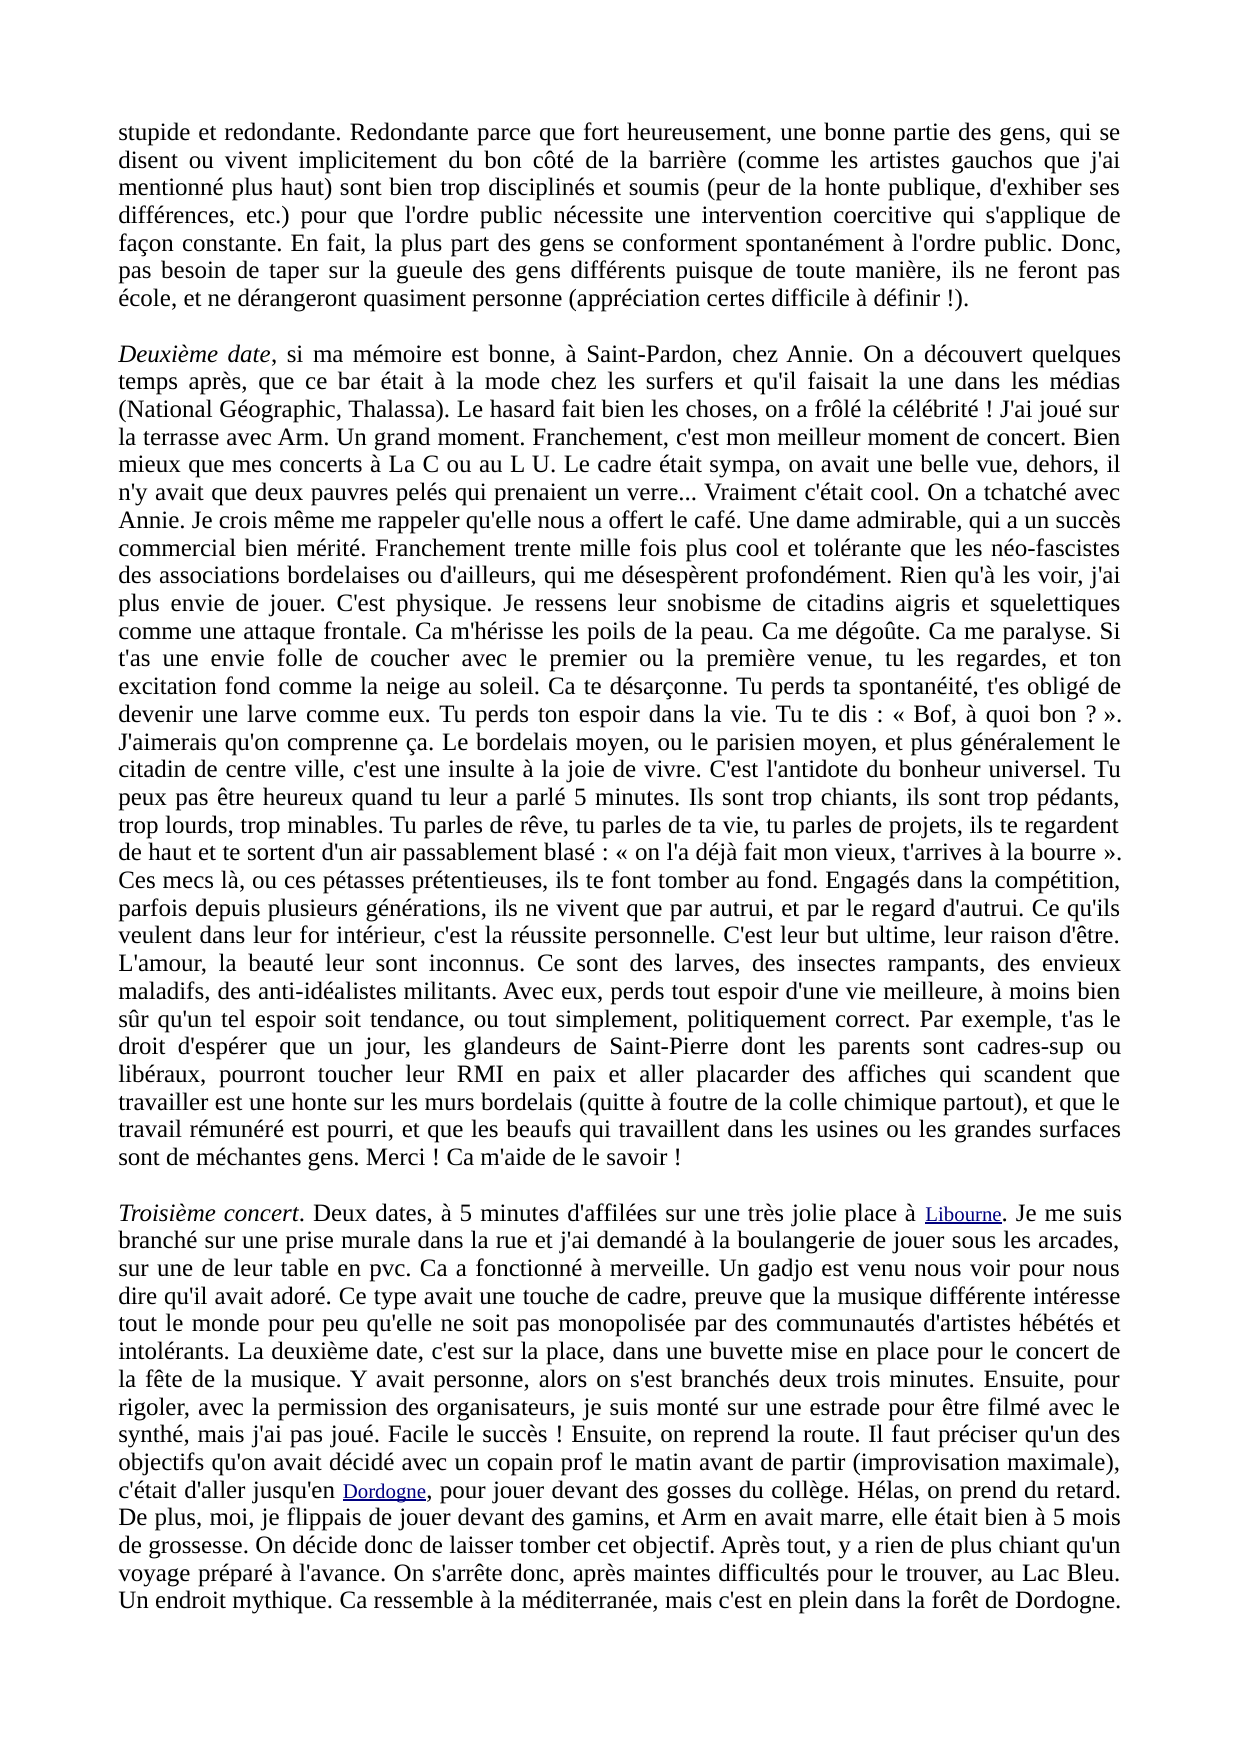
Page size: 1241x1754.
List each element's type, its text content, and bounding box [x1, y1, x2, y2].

text Deuxième date, si ma mémoire est bonne, à Saint-Pardon, chez Annie. On a découvert quelques temps après, que ce bar était à la mode chez les surfers et qu'il faisait la une dans les médias (National Géographic, Thalassa). Le hasard fait bien les choses, on a frôlé la célébrité ! J'ai joué sur la terrasse avec Arm. Un grand moment. Franchement, c'est mon meilleur moment de concert. Bien mieux que mes concerts à La C ou au L U. Le cadre était sympa, on avait une belle vue, dehors, il n'y avait que deux pauvres pelés qui prenaient un verre... Vraiment c'était cool. On a tchatché avec Annie. Je crois même me rappeler qu'elle nous a offert le café. Une dame admirable, qui a un succès commercial bien mérité. Franchement trente mille fois plus cool et tolérante que les néo-fascistes des associations bordelaises ou d'ailleurs, qui me désespèrent profondément. Rien qu'à les voir, j'ai plus envie de jouer. C'est physique. Je ressens leur snobisme de citadins aigris et squelettiques comme une attaque frontale. Ca m'hérisse les poils de la peau. Ca me dégoûte. Ca me paralyse. Si t'as une envie folle de coucher avec le premier ou la première venue, tu les regardes, et ton excitation fond comme la neige au soleil. Ca te désarçonne. Tu perds ta spontanéité, t'es obligé de devenir une larve comme eux. Tu perds ton espoir dans la vie. Tu te dis : « Bof, à quoi bon ? ». J'aimerais qu'on comprenne ça. Le bordelais moyen, ou le parisien moyen, et plus généralement le citadin de centre ville, c'est une insulte à la joie de vivre. C'est l'antidote du bonheur universel. Tu peux pas être heureux quand tu leur a parlé 5 minutes. Ils sont trop chiants, ils sont trop pédants, trop lourds, trop minables. Tu parles de rêve, tu parles de ta vie, tu parles de projets, ils te regardent de haut et te sortent d'un air passablement blasé : « on l'a déjà fait mon vieux, t'arrives à la bourre ». Ces mecs là, ou ces pétasses prétentieuses, ils te font tomber au fond. Engagés dans la compétition, parfois depuis plusieurs générations, ils ne vivent que par autrui, et par le regard d'autrui. Ce qu'ils veulent dans leur for intérieur, c'est la réussite personnelle. C'est leur but ultime, leur raison d'être. L'amour, la beauté leur sont inconnus. Ce sont des larves, des insectes rampants, des envieux maladifs, des anti-idéalistes militants. Avec eux, perds tout espoir d'une vie meilleure, à moins bien sûr qu'un tel espoir soit tendance, ou tout simplement, politiquement correct. Par exemple, t'as le droit d'espérer que un jour, les glandeurs de Saint-Pierre dont les parents sont cadres-sup ou libéraux, pourront toucher leur RMI en paix et aller placarder des affiches qui scandent que travailler est une honte sur les murs bordelais (quitte à foutre de la colle chimique partout), et que le travail rémunéré est pourri, et que les beaufs qui travaillent dans les usines ou les grandes surfaces sont de méchantes gens. Merci ! Ca m'aide de le savoir ! [118, 340, 1122, 1171]
text stupide et redondante. Redondante parce que fort heureusement, une bonne partie des gens, qui se disent ou vivent implicitement du bon côté de la barrière (comme les artistes gauchos que j'ai mentionné plus haut) sont bien trop disciplinés et soumis (peur de la honte publique, d'exhiber ses différences, etc.) pour que l'ordre public nécessite une intervention coercitive qui s'applique de façon constante. En fait, la plus part des gens se conforment spontanément à l'ordre public. Donc, pas besoin de taper sur la gueule des gens différents puisque de toute manière, ils ne feront pas école, et ne dérangeront quasiment personne (appréciation certes difficile à définir !). [118, 118, 1122, 312]
text Troisième concert. Deux dates, à 5 minutes d'affilées sur une très jolie place à Libourne. Je me suis branché sur une prise murale dans la rue et j'ai demandé à la boulangerie de jouer sous les arcades, sur une de leur table en pvc. Ca a fonctionné à merveille. Un gadjo est venu nous voir pour nous dire qu'il avait adoré. Ce type avait une touche de cadre, preuve que la musique différente intéresse tout le monde pour peu qu'elle ne soit pas monopolisée par des communautés d'artistes hébétés et intolérants. La deuxième date, c'est sur la place, dans une buvette mise en place pour le concert de la fête de la musique. Y avait personne, alors on s'est branchés deux trois minutes. Ensuite, pour rigoler, avec la permission des organisateurs, je suis monté sur une estrade pour être filmé avec le synthé, mais j'ai pas joué. Facile le succès ! Ensuite, on reprend la route. Il faut préciser qu'un des objectifs qu'on avait décidé avec un copain prof le matin avant de partir (improvisation maximale), c'était d'aller jusqu'en Dordogne, pour jouer devant des gosses du collège. Hélas, on prend du retard. De plus, moi, je flippais de jouer devant des gamins, et Arm en avait marre, elle était bien à 5 mois de grossesse. On décide donc de laisser tomber cet objectif. Après tout, y a rien de plus chiant qu'un voyage préparé à l'avance. On s'arrête donc, après maintes difficultés pour le trouver, au Lac Bleu. Un endroit mythique. Ca ressemble à la méditerranée, mais c'est en plein dans la forêt de Dordogne. [118, 1199, 1122, 1614]
